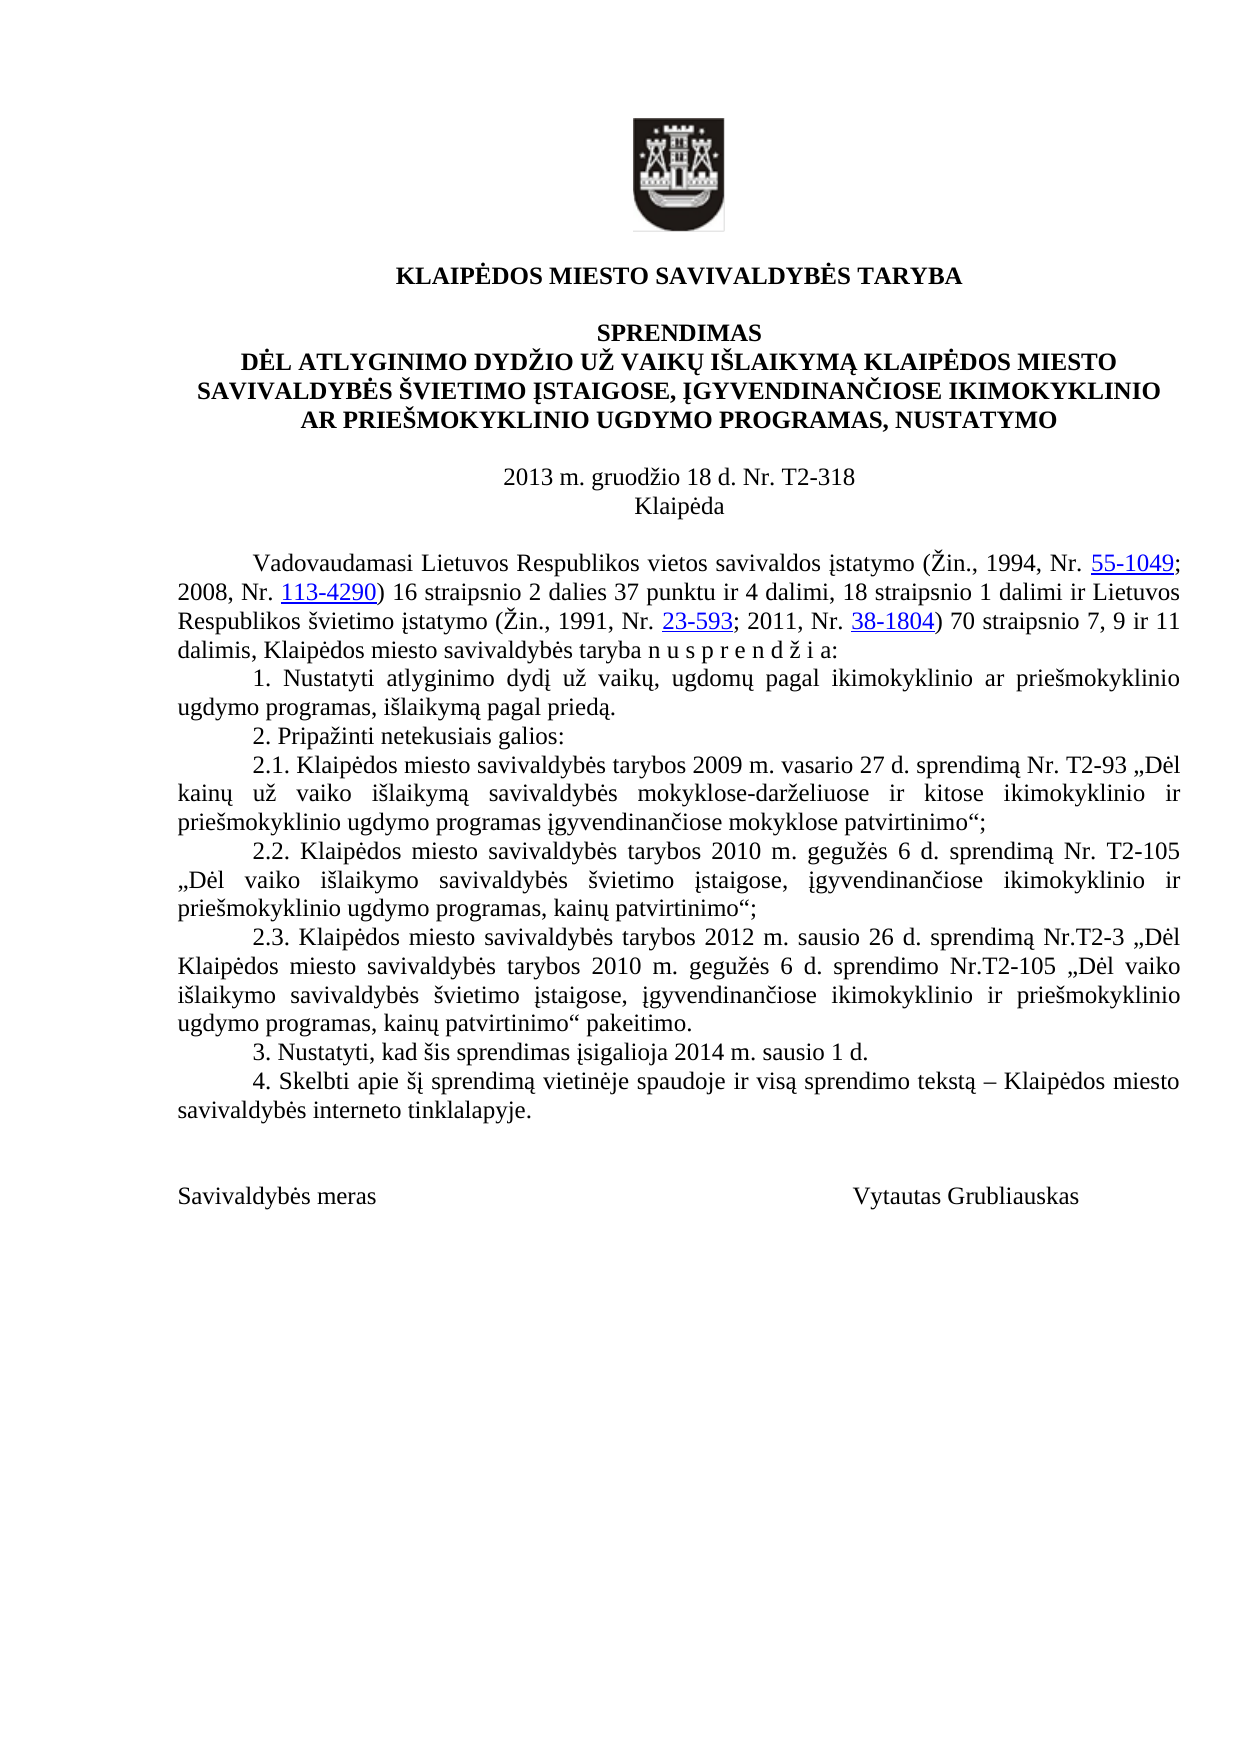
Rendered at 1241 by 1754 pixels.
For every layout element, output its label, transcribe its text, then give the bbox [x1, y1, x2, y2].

text 2.1. Klaipėdos miesto savivaldybės tarybos 2009 m. vasario 27 d. sprendimą Nr. T2-93 „Dėl kainų už vaiko išlaikymą savivaldybės mokyklose-darželiuose ir kitose ikimokyklinio ir priešmokyklinio ugdymo programas įgyvendinančiose mokyklose patvirtinimo“; [177, 750, 1181, 836]
text 1. Nustatyti atlyginimo dydį už vaikų, ugdomų pagal ikimokyklinio ar priešmokyklinio ugdymo programas, išlaikymą pagal priedą. [177, 663, 1181, 721]
text DĖL atlyginimo dydžio už vaikų išlaikymą klaipėdos miesto savivaldybės švietimo įstaigose, įgyvendinančiose ikimokyklinio ar priešmokyklinio ugdymo programas, nustatymo [177, 347, 1181, 433]
text 3. Nustatyti, kad šis sprendimas įsigalioja 2014 m. sausio 1 d. [177, 1037, 1181, 1066]
text Vadovaudamasi Lietuvos Respublikos vietos savivaldos įstatymo (Žin., 1994, Nr. 55-1049; 2008, Nr. 113-4290) 16 straipsnio 2 dalies 37 punktu ir 4 dalimi, 18 straipsnio 1 dalimi ir Lietuvos Respublikos švietimo įstatymo (Žin., 1991, Nr. 23-593; 2011, Nr. 38-1804) 70 straipsnio 7, 9 ir 11 dalimis, Klaipėdos miesto savivaldybės taryba nusprendžia: [177, 548, 1181, 663]
text Klaipėda [177, 491, 1181, 520]
text 2. Pripažinti netekusiais galios: [177, 721, 1181, 750]
text 2013 m. gruodžio 18 d. Nr. T2-318 [177, 462, 1181, 491]
text 4. Skelbti apie šį sprendimą vietinėje spaudoje ir visą sprendimo tekstą – Klaipėdos miesto savivaldybės interneto tinklalapyje. [177, 1066, 1181, 1123]
text 2.3. Klaipėdos miesto savivaldybės tarybos 2012 m. sausio 26 d. sprendimą Nr.T2-3 „Dėl Klaipėdos miesto savivaldybės tarybos 2010 m. gegužės 6 d. sprendimo Nr.T2-105 „Dėl vaiko išlaikymo savivaldybės švietimo įstaigose, įgyvendinančiose ikimokyklinio ir priešmokyklinio ugdymo programas, kainų patvirtinimo“ pakeitimo. [177, 922, 1181, 1037]
text KLAIPĖDOS MIESTO SAVIVALDYBĖS TARYBA [177, 261, 1181, 290]
text SPRENDIMAS [177, 318, 1181, 347]
text Savivaldybės meras Vytautas Grubliauskas [177, 1181, 1181, 1210]
text 2.2. Klaipėdos miesto savivaldybės tarybos 2010 m. gegužės 6 d. sprendimą Nr. T2-105 „Dėl vaiko išlaikymo savivaldybės švietimo įstaigose, įgyvendinančiose ikimokyklinio ir priešmokyklinio ugdymo programas, kainų patvirtinimo“; [177, 836, 1181, 922]
